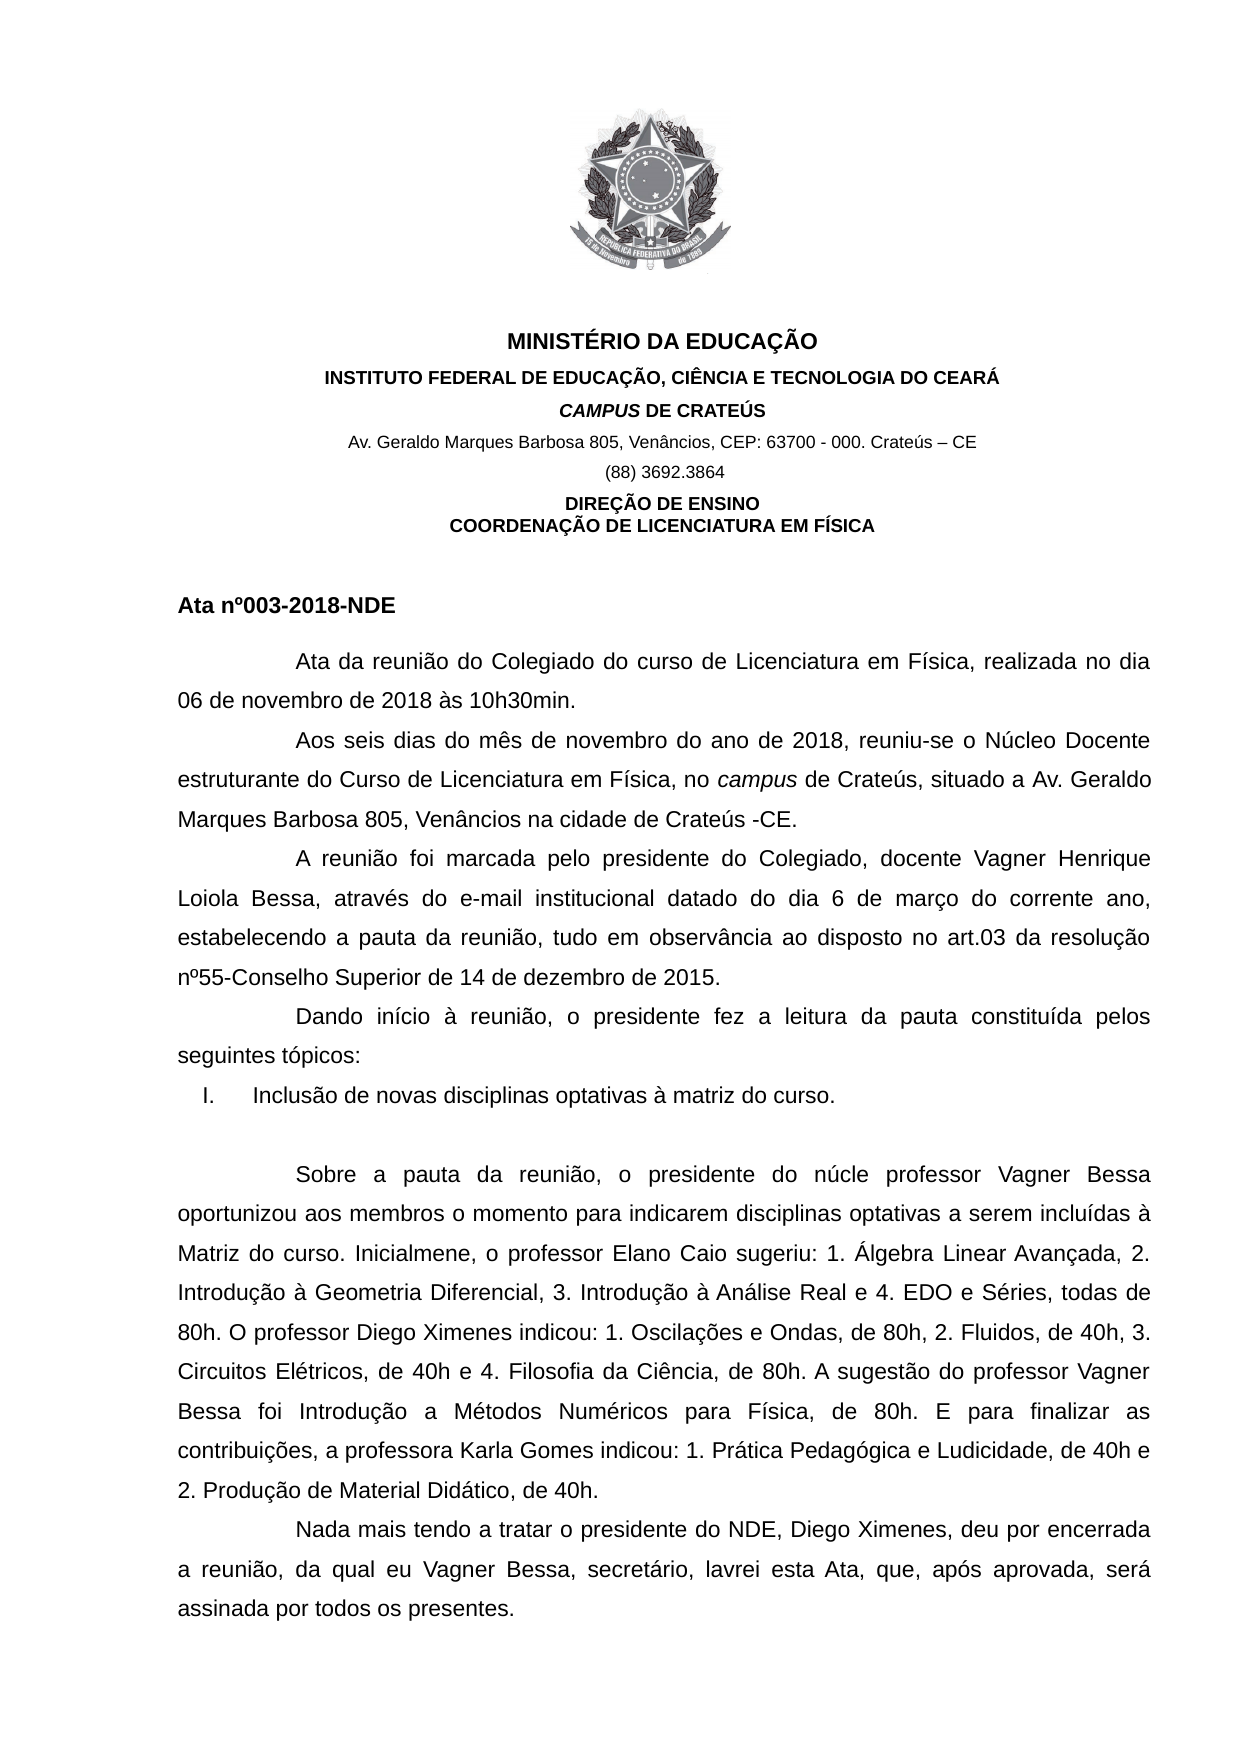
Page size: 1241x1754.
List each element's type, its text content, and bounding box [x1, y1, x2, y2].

text CAMPUS DE CRATEÚS [177, 399, 1147, 421]
text Nada mais tendo a tratar o presidente do NDE, Diego Ximenes, deu por encerrada a reunião, da qual eu Vagner Bessa, secretário, lavrei esta Ata, que, após aprovada, será assinada por todos os presentes. [177, 1516, 1152, 1622]
text A reunião foi marcada pelo presidente do Colegiado, docente Vagner Henrique Loiola Bessa, através do e-mail institucional datado do dia 6 de março do corrente ano, estabelecendo a pauta da reunião, tudo em observância ao disposto no art.03 da resolução nº55-Conselho Superior de 14 de dezembro de 2015. [177, 845, 1152, 990]
text Dando início à reunião, o presidente fez a leitura da pauta constituída pelos seguintes tópicos: [177, 1003, 1152, 1069]
text COORDENAÇÃO DE LICENCIATURA EM FÍSICA [177, 514, 1147, 536]
text DIREÇÃO DE ENSINO [177, 493, 1147, 514]
text Aos seis dias do mês de novembro do ano de 2018, reuniu-se o Núcleo Docente estruturante do Curso de Licenciatura em Física, no campus de Crateús, situado a Av. Geraldo Marques Barbosa 805, Venâncios na cidade de Crateús -CE. [177, 727, 1152, 832]
list Inclusão de novas disciplinas optativas à matriz do curso. [215, 1082, 1152, 1108]
text Sobre a pauta da reunião, o presidente do núcle professor Vagner Bessa oportunizou aos membros o momento para indicarem disciplinas optativas a serem incluídas à Matriz do curso. Inicialmene, o professor Elano Caio sugeriu: 1. Álgebra Linear Avançada, 2. Introdução à Geometria Diferencial, 3. Introdução à Análise Real e 4. EDO e Séries, todas de 80h. O professor Diego Ximenes indicou: 1. Oscilações e Ondas, de 80h, 2. Fluidos, de 40h, 3. Circuitos Elétricos, de 40h e 4. Filosofia da Ciência, de 80h. A sugestão do professor Vagner Bessa foi Introdução a Métodos Numéricos para Física, de 80h. E para finalizar as contribuições, a professora Karla Gomes indicou: 1. Prática Pedagógica e Ludicidade, de 40h e 2. Produção de Material Didático, de 40h. [177, 1161, 1152, 1503]
text Ata da reunião do Colegiado do curso de Licenciatura em Física, realizada no dia 06 de novembro de 2018 às 10h30min. [177, 648, 1152, 713]
picture [549, 99, 738, 274]
text Ata nº003-2018-NDE [177, 592, 1152, 618]
text INSTITUTO FEDERAL DE EDUCAÇÃO, CIÊNCIA E TECNOLOGIA DO CEARÁ [177, 367, 1147, 389]
text MINISTÉRIO DA EDUCAÇÃO [177, 328, 1147, 354]
text Av. Geraldo Marques Barbosa 805, Venâncios, CEP: 63700 - 000. Crateús – CE [177, 432, 1147, 452]
text (88) 3692.3864 [177, 462, 1147, 483]
